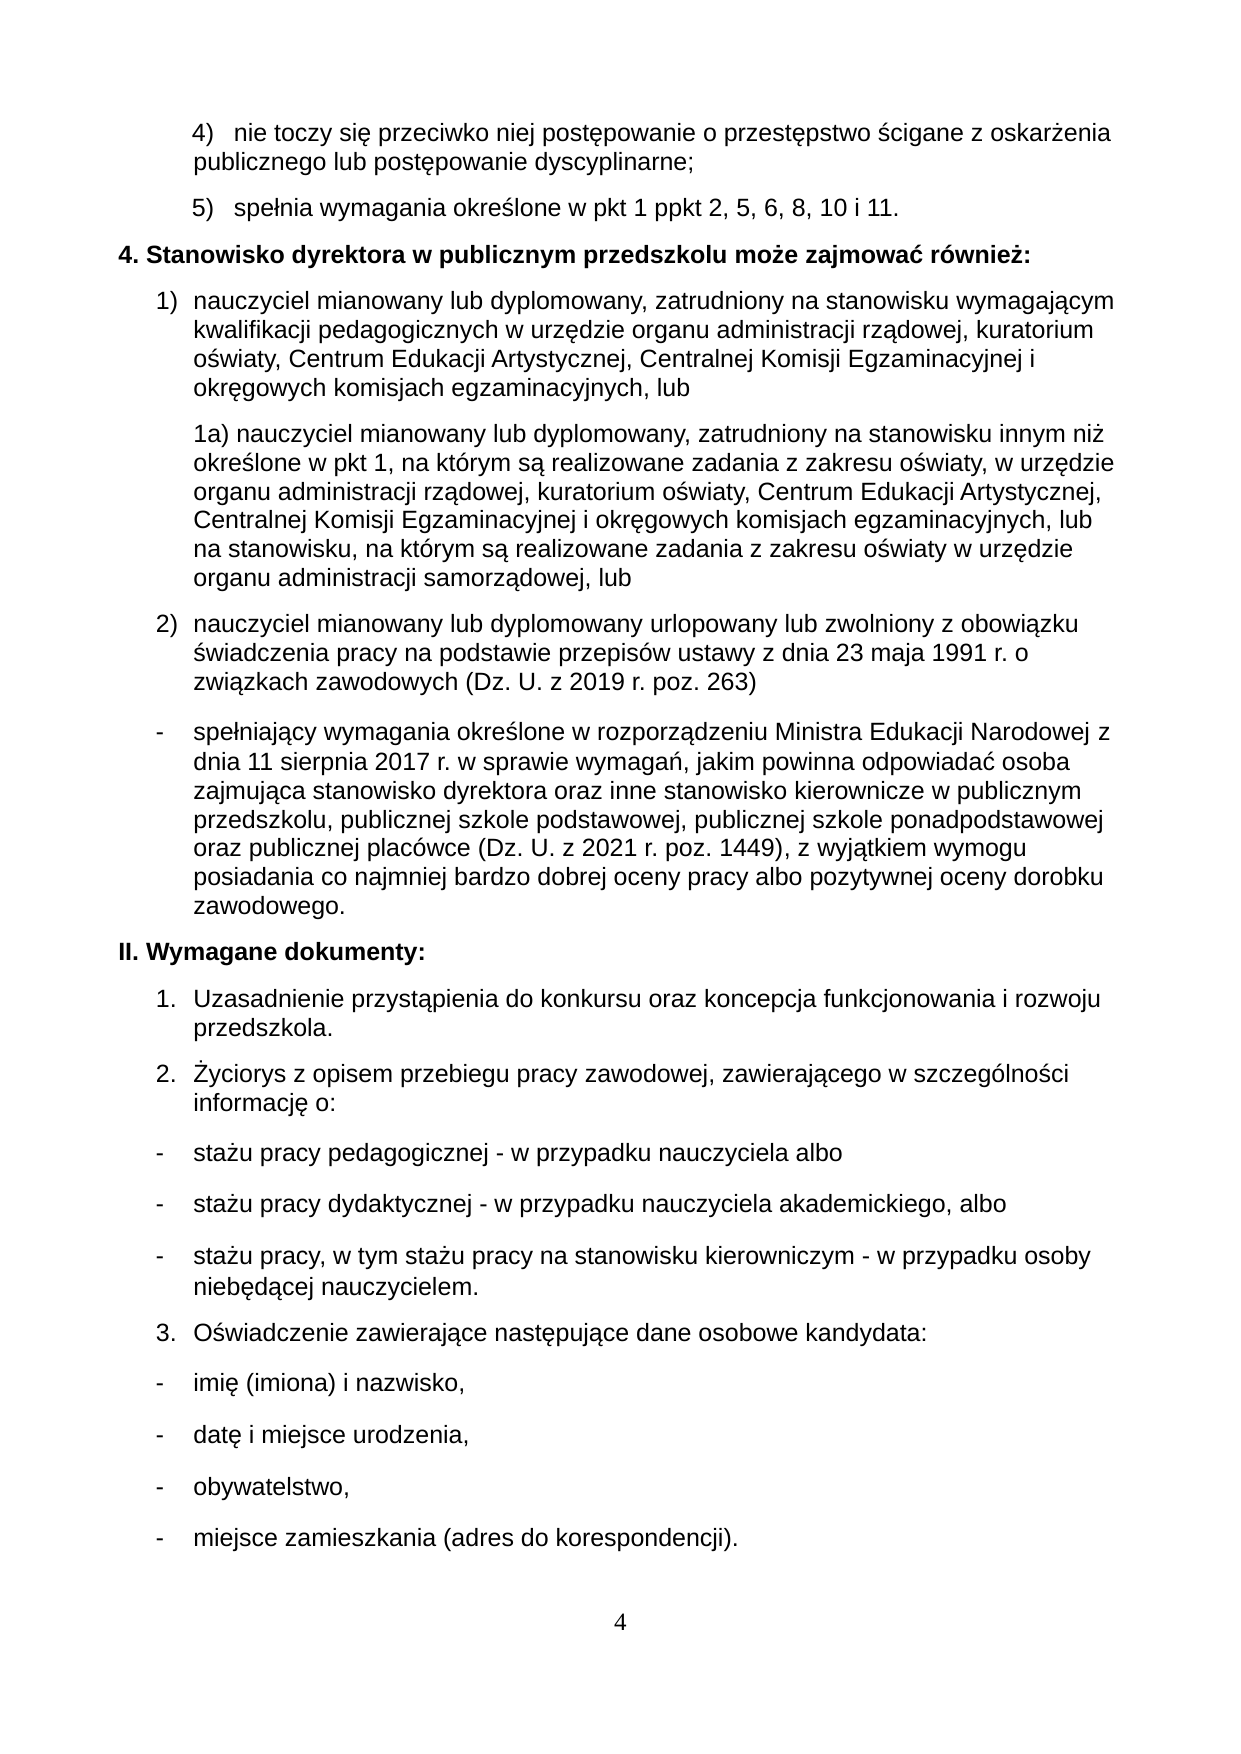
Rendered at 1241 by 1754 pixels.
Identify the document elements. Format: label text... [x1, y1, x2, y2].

list nauczyciel mianowany lub dyplomowany urlopowany lub zwolniony z obowiązku świadczenia pracy na podstawie przepisów ustawy z dnia 23 maja 1991 r. o związkach zawodowych (Dz. U. z 2019 r. poz. 263) [156, 609, 1122, 695]
list Oświadczenie zawierające następujące dane osobowe kandydata: [156, 1318, 1122, 1347]
list Życiorys z opisem przebiegu pracy zawodowej, zawierającego w szczególności informację o: [156, 1059, 1122, 1117]
list Uzasadnienie przystąpienia do konkursu oraz koncepcja funkcjonowania i rozwoju przedszkola. [156, 984, 1122, 1041]
list imię (imiona) i nazwisko, [156, 1365, 1122, 1399]
subtitle II. Wymagane dokumenty: [118, 937, 1122, 966]
list stażu pracy dydaktycznej - w przypadku nauczyciela akademickiego, albo [156, 1186, 1122, 1220]
list stażu pracy, w tym stażu pracy na stanowisku kierowniczym - w przypadku osoby niebędącej nauczycielem. [156, 1238, 1122, 1301]
list miejsce zamieszkania (adres do korespondencji). [156, 1520, 1122, 1554]
list obywatelstwo, [156, 1468, 1122, 1502]
list stażu pracy pedagogicznej - w przypadku nauczyciela albo [156, 1134, 1122, 1168]
list spełnia wymagania określone w pkt 1 ppkt 2, 5, 6, 8, 10 i 11. [192, 193, 1122, 222]
list nauczyciel mianowany lub dyplomowany, zatrudniony na stanowisku wymagającym kwalifikacji pedagogicznych w urzędzie organu administracji rządowej, kuratorium oświaty, Centrum Edukacji Artystycznej, Centralnej Komisji Egzaminacyjnej i okręgowych komisjach egzaminacyjnych, lub [156, 286, 1122, 401]
text 4. Stanowisko dyrektora w publicznym przedszkolu może zajmować również: [118, 240, 1122, 268]
list datę i miejsce urodzenia, [156, 1417, 1122, 1451]
list spełniający wymagania określone w rozporządzeniu Ministra Edukacji Narodowej z dnia 11 sierpnia 2017 r. w sprawie wymagań, jakim powinna odpowiadać osoba zajmująca stanowisko dyrektora oraz inne stanowisko kierownicze w publicznym przedszkolu, publicznej szkole podstawowej, publicznej szkole ponadpodstawowej oraz publicznej placówce (Dz. U. z 2021 r. poz. 1449), z wyjątkiem wymogu posiadania co najmniej bardzo dobrej oceny pracy albo pozytywnej oceny dorobku zawodowego. [156, 713, 1122, 920]
list 1a) nauczyciel mianowany lub dyplomowany, zatrudniony na stanowisku innym niż określone w pkt 1, na którym są realizowane zadania z zakresu oświaty, w urzędzie organu administracji rządowej, kuratorium oświaty, Centrum Edukacji Artystycznej, Centralnej Komisji Egzaminacyjnej i okręgowych komisjach egzaminacyjnych, lub na stanowisku, na którym są realizowane zadania z zakresu oświaty w urzędzie organu administracji samorządowej, lub [156, 419, 1122, 591]
list nie toczy się przeciwko niej postępowanie o przestępstwo ścigane z oskarżenia publicznego lub postępowanie dyscyplinarne; [192, 118, 1122, 176]
